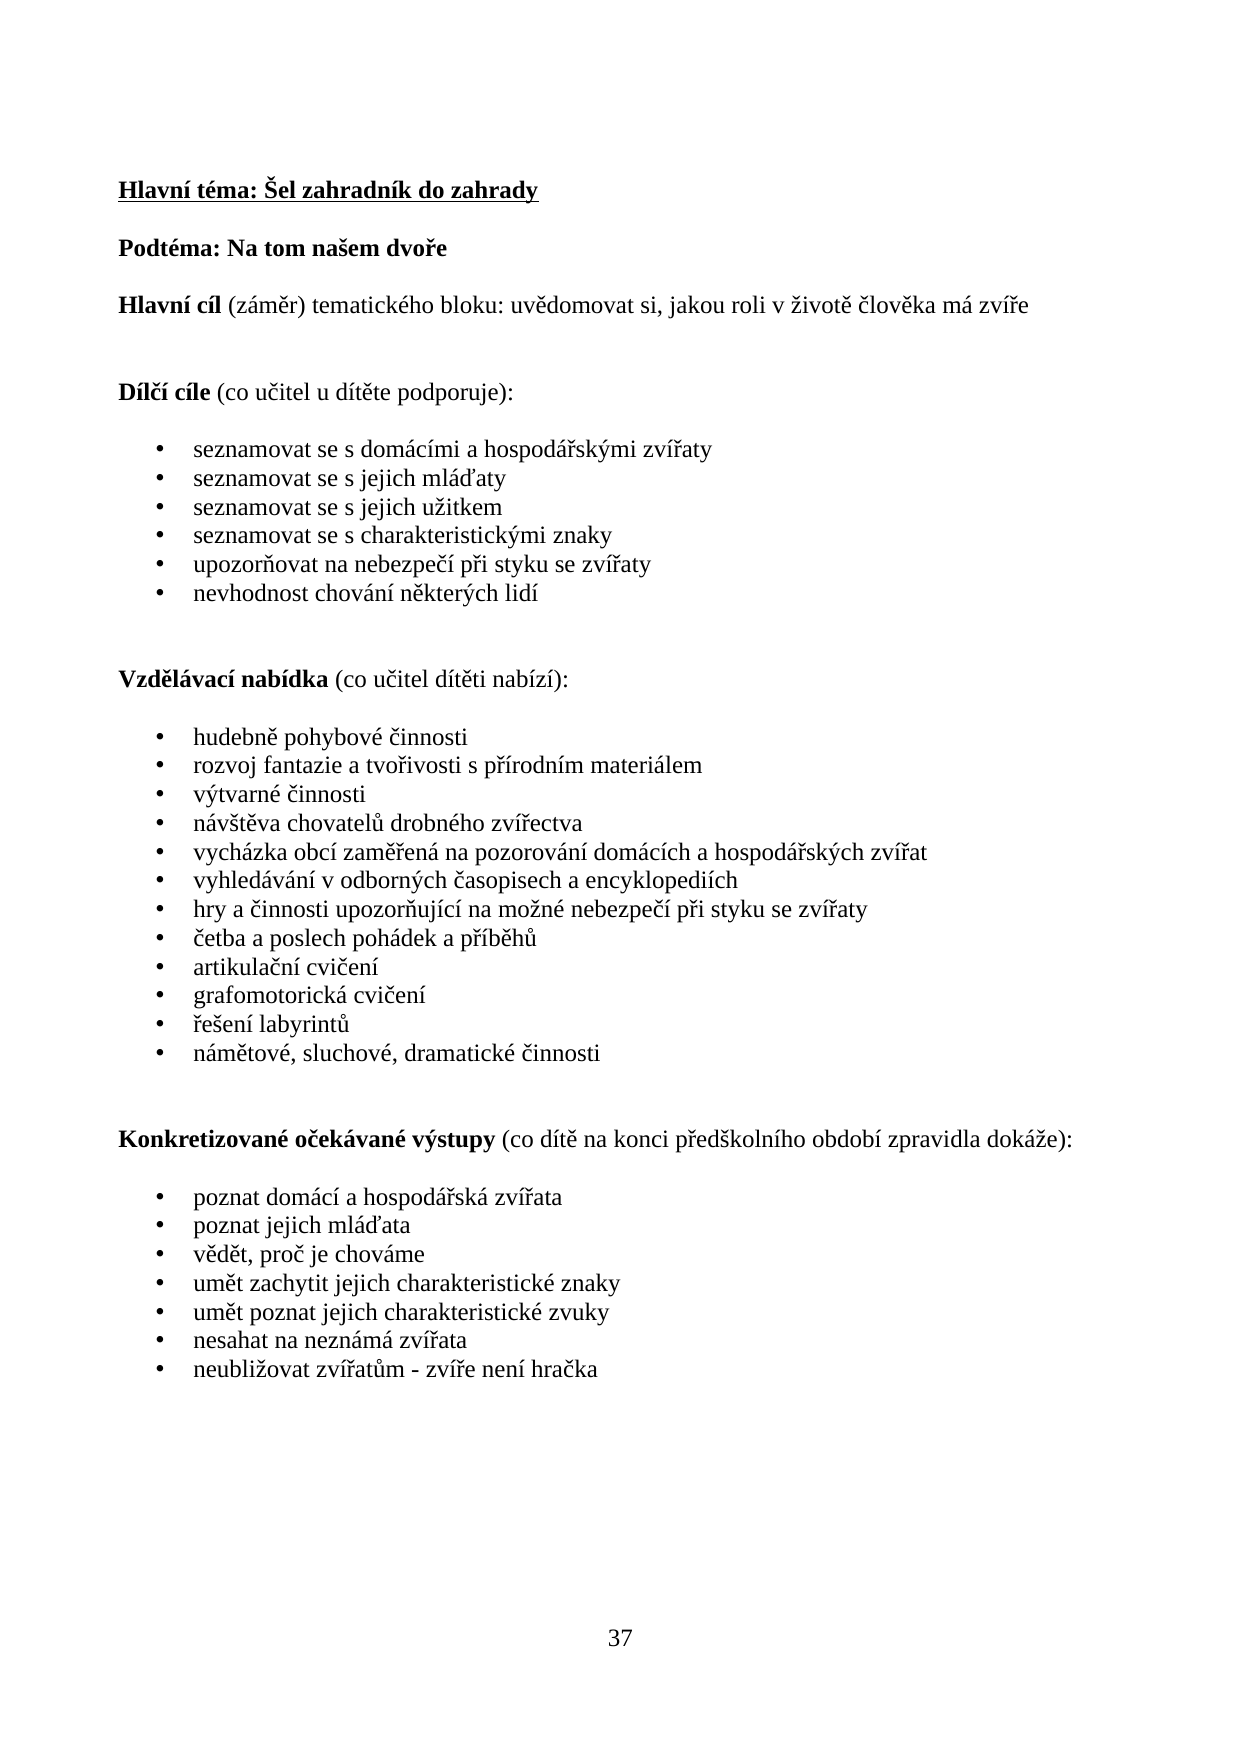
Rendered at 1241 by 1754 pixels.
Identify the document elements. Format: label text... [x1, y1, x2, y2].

text Vzdělávací nabídka (co učitel dítěti nabízí): [118, 664, 1122, 693]
list vycházka obcí zaměřená na pozorování domácích a hospodářských zvířat [156, 837, 1122, 866]
list umět zachytit jejich charakteristické znaky [156, 1268, 1122, 1297]
list grafomotorická cvičení [156, 981, 1122, 1009]
list návštěva chovatelů drobného zvířectva [156, 808, 1122, 837]
list hudebně pohybové činnosti [156, 722, 1122, 751]
list umět poznat jejich charakteristické zvuky [156, 1297, 1122, 1326]
list poznat domácí a hospodářská zvířata [156, 1182, 1122, 1211]
list četba a poslech pohádek a příběhů [156, 923, 1122, 952]
list upozorňovat na nebezpečí při styku se zvířaty [156, 549, 1122, 578]
text Hlavní cíl (záměr) tematického bloku: uvědomovat si, jakou roli v životě člověka má zvíře [118, 291, 1122, 319]
text Hlavní téma: Šel zahradník do zahrady [118, 176, 1122, 204]
list rozvoj fantazie a tvořivosti s přírodním materiálem [156, 751, 1122, 779]
list seznamovat se s jejich mláďaty [156, 463, 1122, 492]
list seznamovat se s domácími a hospodářskými zvířaty [156, 434, 1122, 463]
list řešení labyrintů [156, 1009, 1122, 1038]
list seznamovat se s charakteristickými znaky [156, 521, 1122, 549]
list nevhodnost chování některých lidí [156, 578, 1122, 607]
list vědět, proč je chováme [156, 1239, 1122, 1268]
list vyhledávání v odborných časopisech a encyklopediích [156, 866, 1122, 894]
list hry a činnosti upozorňující na možné nebezpečí při styku se zvířaty [156, 894, 1122, 923]
list námětové, sluchové, dramatické činnosti [156, 1038, 1122, 1067]
list poznat jejich mláďata [156, 1211, 1122, 1239]
list výtvarné činnosti [156, 779, 1122, 808]
list neubližovat zvířatům - zvíře není hračka [156, 1354, 1122, 1383]
list nesahat na neznámá zvířata [156, 1326, 1122, 1354]
list seznamovat se s jejich užitkem [156, 492, 1122, 521]
list artikulační cvičení [156, 952, 1122, 981]
text Podtéma: Na tom našem dvoře [118, 233, 1122, 262]
text Konkretizované očekávané výstupy (co dítě na konci předškolního období zpravidla dokáže): [118, 1124, 1122, 1153]
text Dílčí cíle (co učitel u dítěte podporuje): [118, 377, 1122, 406]
